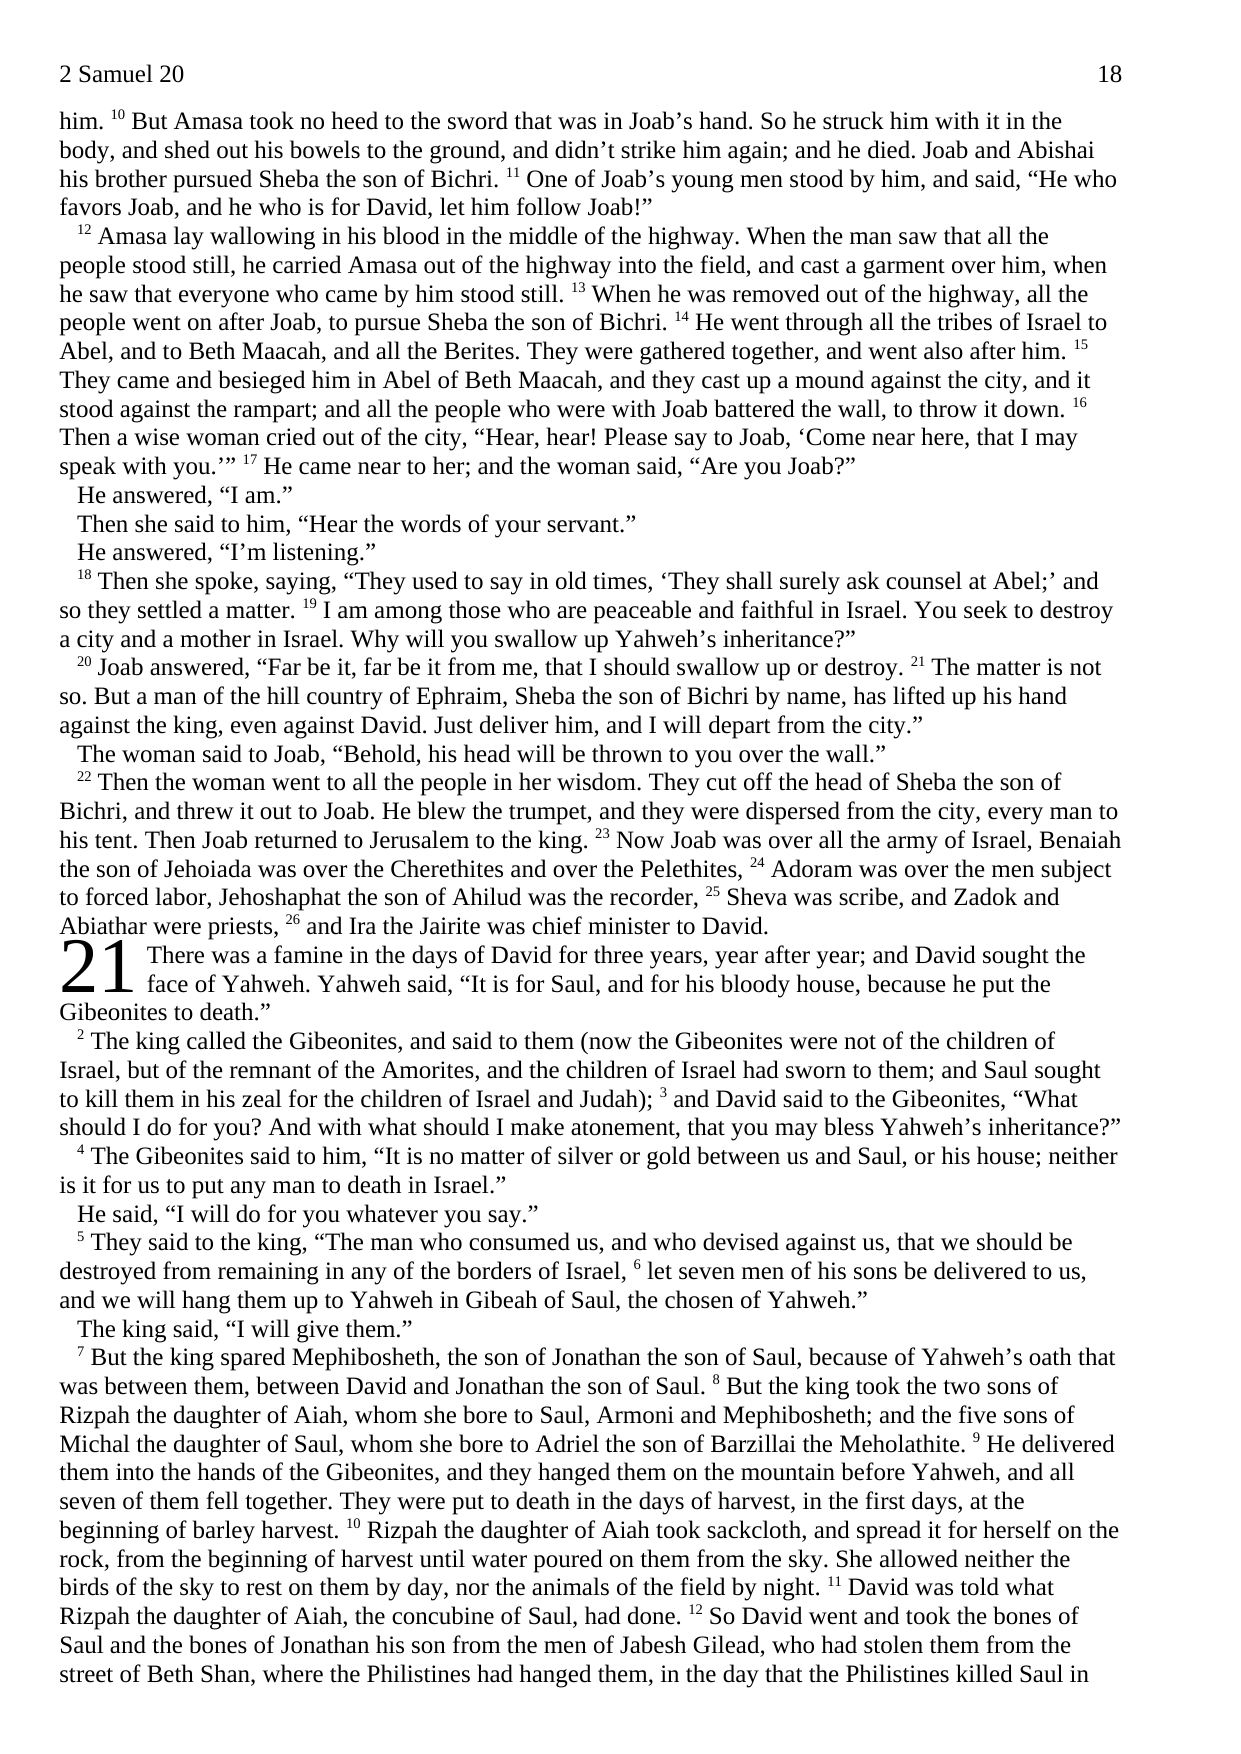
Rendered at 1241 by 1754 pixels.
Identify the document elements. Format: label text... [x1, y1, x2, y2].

text 4 The Gibeonites said to him, “It is no matter of silver or gold between us and Saul, or his house; neither is it for us to put any man to death in Israel.” [59, 1141, 1122, 1199]
text He answered, “I’m listening.” [59, 537, 1122, 566]
text 21There was a famine in the days of David for three years, year after year; and David sought the face of Yahweh. Yahweh said, “It is for Saul, and for his bloody house, because he put the Gibeonites to death.” [59, 940, 1122, 1026]
text He said, “I will do for you whatever you say.” [59, 1199, 1122, 1227]
text He answered, “I am.” [59, 480, 1122, 509]
text 7 But the king spared Mephibosheth, the son of Jonathan the son of Saul, because of Yahweh’s oath that was between them, between David and Jonathan the son of Saul. 8 But the king took the two sons of Rizpah the daughter of Aiah, whom she bore to Saul, Armoni and Mephibosheth; and the five sons of Michal the daughter of Saul, whom she bore to Adriel the son of Barzillai the Meholathite. 9 He delivered them into the hands of the Gibeonites, and they hanged them on the mountain before Yahweh, and all seven of them fell together. They were put to death in the days of harvest, in the first days, at the beginning of barley harvest. 10 Rizpah the daughter of Aiah took sackcloth, and spread it for herself on the rock, from the beginning of harvest until water poured on them from the sky. She allowed neither the birds of the sky to rest on them by day, nor the animals of the field by night. 11 David was told what Rizpah the daughter of Aiah, the concubine of Saul, had done. 12 So David went and took the bones of Saul and the bones of Jonathan his son from the men of Jabesh Gilead, who had stolen them from the street of Beth Shan, where the Philistines had hanged them, in the day that the Philistines killed Saul in [59, 1342, 1122, 1687]
text 18 Then she spoke, saying, “They used to say in old times, ‘They shall surely ask counsel at Abel;’ and so they settled a matter. 19 I am among those who are peaceable and faithful in Israel. You seek to destroy a city and a mother in Israel. Why will you swallow up Yahweh’s inheritance?” [59, 566, 1122, 652]
text 5 They said to the king, “The man who consumed us, and who devised against us, that we should be destroyed from remaining in any of the borders of Israel, 6 let seven men of his sons be delivered to us, and we will hang them up to Yahweh in Gibeah of Saul, the chosen of Yahweh.” [59, 1227, 1122, 1314]
text Then she said to him, “Hear the words of your servant.” [59, 509, 1122, 537]
text him. 10 But Amasa took no heed to the sword that was in Joab’s hand. So he struck him with it in the body, and shed out his bowels to the ground, and didn’t strike him again; and he died. Joab and Abishai his brother pursued Sheba the son of Bichri. 11 One of Joab’s young men stood by him, and said, “He who favors Joab, and he who is for David, let him follow Joab!” [59, 106, 1122, 221]
text The king said, “I will give them.” [59, 1314, 1122, 1342]
text 12 Amasa lay wallowing in his blood in the middle of the highway. When the man saw that all the people stood still, he carried Amasa out of the highway into the field, and cast a garment over him, when he saw that everyone who came by him stood still. 13 When he was removed out of the highway, all the people went on after Joab, to pursue Sheba the son of Bichri. 14 He went through all the tribes of Israel to Abel, and to Beth Maacah, and all the Berites. They were gathered together, and went also after him. 15 They came and besieged him in Abel of Beth Maacah, and they cast up a mound against the city, and it stood against the rampart; and all the people who were with Joab battered the wall, to throw it down. 16 Then a wise woman cried out of the city, “Hear, hear! Please say to Joab, ‘Come near here, that I may speak with you.’” 17 He came near to her; and the woman said, “Are you Joab?” [59, 221, 1122, 480]
text 22 Then the woman went to all the people in her wisdom. They cut off the head of Sheba the son of Bichri, and threw it out to Joab. He blew the trumpet, and they were dispersed from the city, every man to his tent. Then Joab returned to Jerusalem to the king. 23 Now Joab was over all the army of Israel, Benaiah the son of Jehoiada was over the Cherethites and over the Pelethites, 24 Adoram was over the men subject to forced labor, Jehoshaphat the son of Ahilud was the recorder, 25 Sheva was scribe, and Zadok and Abiathar were priests, 26 and Ira the Jairite was chief minister to David. [59, 767, 1122, 940]
text The woman said to Joab, “Behold, his head will be thrown to you over the wall.” [59, 739, 1122, 767]
text 2 The king called the Gibeonites, and said to them (now the Gibeonites were not of the children of Israel, but of the remnant of the Amorites, and the children of Israel had sworn to them; and Saul sought to kill them in his zeal for the children of Israel and Judah); 3 and David said to the Gibeonites, “What should I do for you? And with what should I make atonement, that you may bless Yahweh’s inheritance?” [59, 1026, 1122, 1141]
text 20 Joab answered, “Far be it, far be it from me, that I should swallow up or destroy. 21 The matter is not so. But a man of the hill country of Ephraim, Sheba the son of Bichri by name, has lifted up his hand against the king, even against David. Just deliver him, and I will depart from the city.” [59, 652, 1122, 739]
